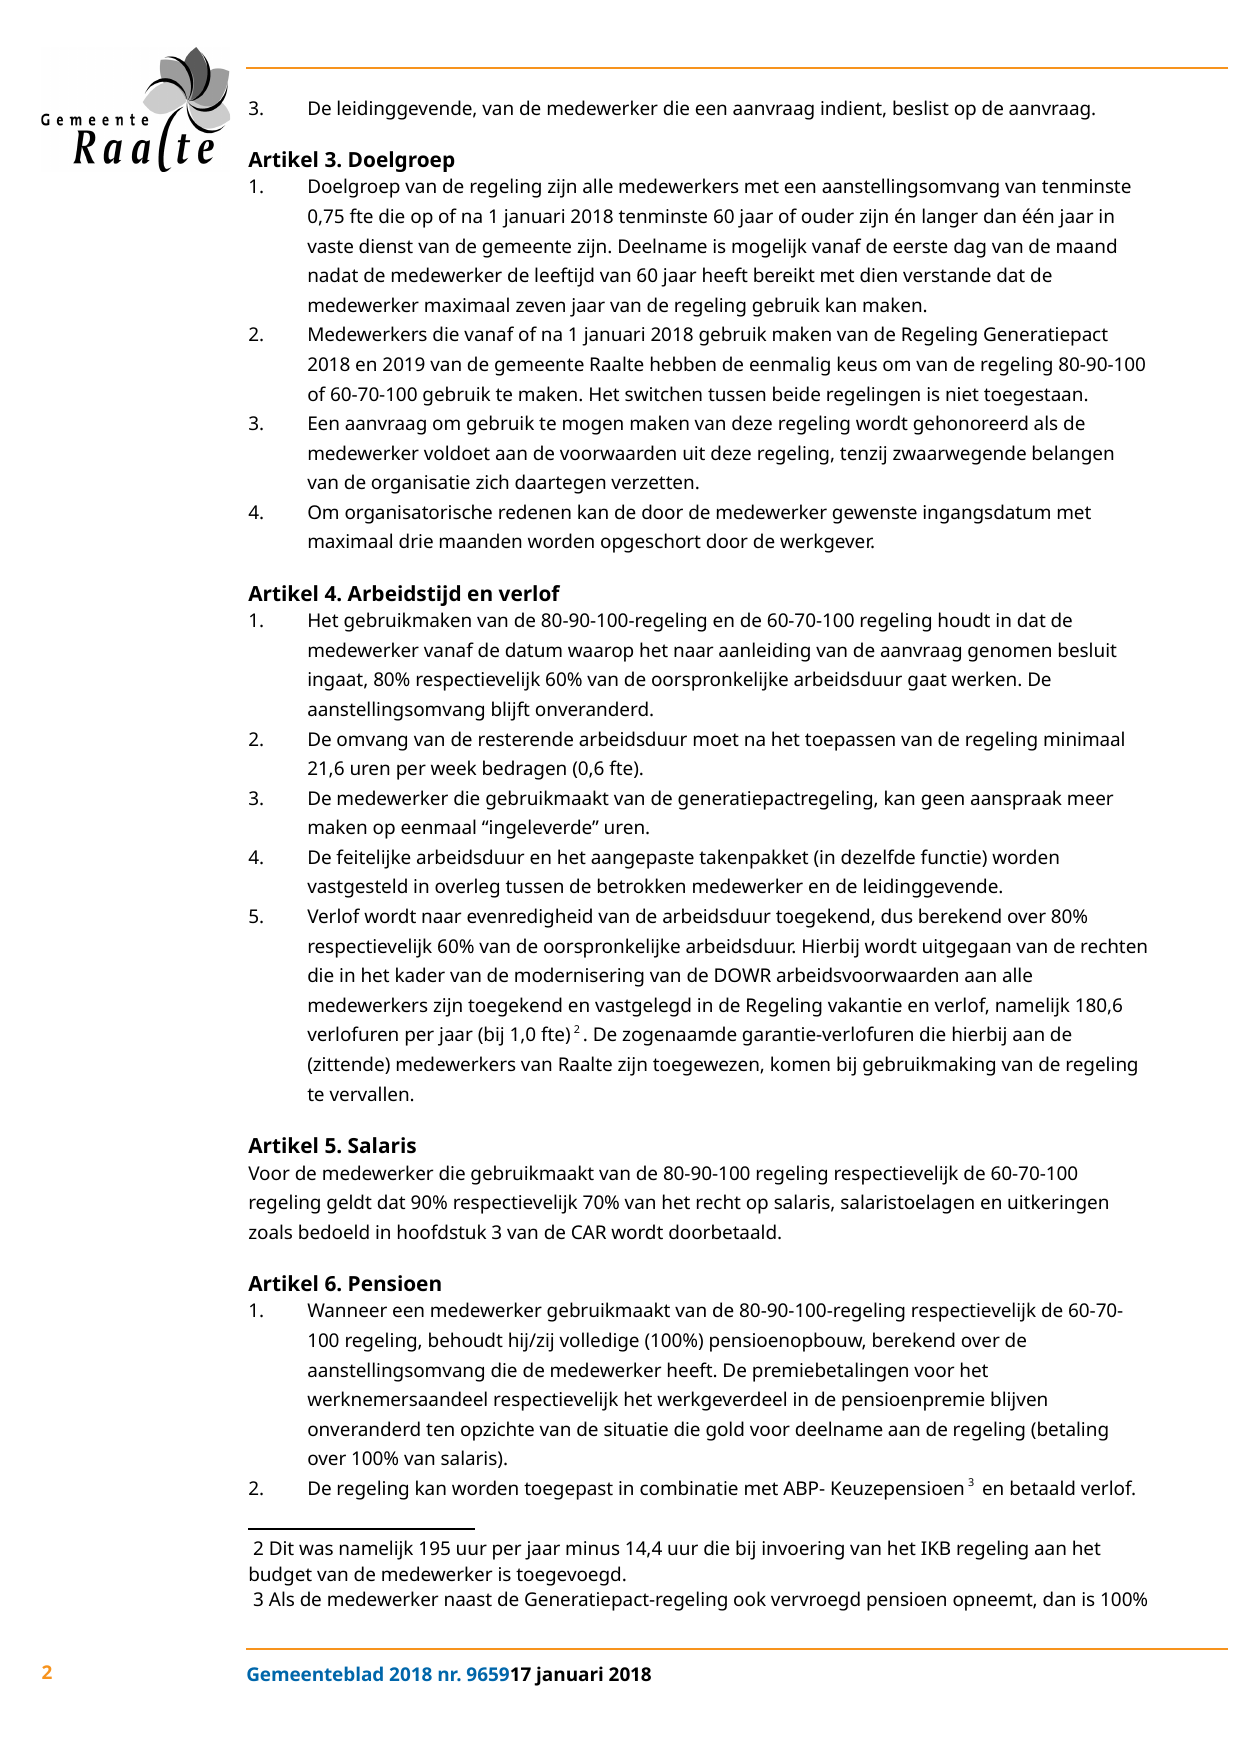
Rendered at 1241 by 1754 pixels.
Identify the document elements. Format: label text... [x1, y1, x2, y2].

list Als de medewerker naast de Generatiepact-regeling ook vervroegd pensioen opneemt, dan is 100% [248, 1586, 1152, 1612]
list Dit was namelijk 195 uur per jaar minus 14,4 uur die bij invoering van het IKB regeling aan het budget van de medewerker is toegevoegd. [248, 1535, 1152, 1586]
list De regeling kan worden toegepast in combinatie met ABP- Keuzepensioen en betaald verlof. [248, 1475, 1152, 1501]
list Om organisatorische redenen kan de door de medewerker gewenste ingangsdatum met maximaal drie maanden worden opgeschort door de werkgever. [248, 499, 1152, 554]
picture [41, 47, 231, 172]
list Verlof wordt naar evenredigheid van de arbeidsduur toegekend, dus berekend over 80% respectievelijk 60% van de oorspronkelijke arbeidsduur. Hierbij wordt uitgegaan van de rechten die in het kader van de modernisering van de DOWR arbeidsvoorwaarden aan alle medewerkers zijn toegekend en vastgelegd in de Regeling vakantie en verlof, namelijk 180,6 verlofuren per jaar (bij 1,0 fte). De zogenaamde garantie-verlofuren die hierbij aan de (zittende) medewerkers van Raalte zijn toegewezen, komen bij gebruikmaking van de regeling te vervallen. [248, 903, 1152, 1107]
list De leidinggevende, van de medewerker die een aanvraag indient, beslist op de aanvraag. [248, 95, 1152, 121]
text Artikel 4. Arbeidstijd en verlof [248, 579, 1152, 607]
list De feitelijke arbeidsduur en het aangepaste takenpakket (in dezelfde functie) worden vastgesteld in overleg tussen de betrokken medewerker en de leidinggevende. [248, 844, 1152, 899]
list Doelgroep van de regeling zijn alle medewerkers met een aanstellingsomvang van tenminste 0,75 fte die op of na 1 januari 2018 tenminste 60 jaar of ouder zijn én langer dan één jaar in vaste dienst van de gemeente zijn. Deelname is mogelijk vanaf de eerste dag van de maand nadat de medewerker de leeftijd van 60 jaar heeft bereikt met dien verstande dat de medewerker maximaal zeven jaar van de regeling gebruik kan maken. [248, 174, 1152, 318]
text Artikel 3. Doelgroep [248, 145, 1152, 174]
text Artikel 6. Pensioen [248, 1269, 1152, 1298]
text Voor de medewerker die gebruikmaakt van de 80-90-100 regeling respectievelijk de 60-70-100 regeling geldt dat 90% respectievelijk 70% van het recht op salaris, salaristoelagen en uitkeringen zoals bedoeld in hoofdstuk 3 van de CAR wordt doorbetaald. [248, 1160, 1152, 1244]
list Het gebruikmaken van de 80-90-100-regeling en de 60-70-100 regeling houdt in dat de medewerker vanaf de datum waarop het naar aanleiding van de aanvraag genomen besluit ingaat, 80% respectievelijk 60% van de oorspronkelijke arbeidsduur gaat werken. De aanstellingsomvang blijft onveranderd. [248, 607, 1152, 722]
list Wanneer een medewerker gebruikmaakt van de 80-90-100-regeling respectievelijk de 60-70-100 regeling, behoudt hij/zij volledige (100%) pensioenopbouw, berekend over de aanstellingsomvang die de medewerker heeft. De premiebetalingen voor het werknemersaandeel respectievelijk het werkgeverdeel in de pensioenpremie blijven onveranderd ten opzichte van de situatie die gold voor deelname aan de regeling (betaling over 100% van salaris). [248, 1298, 1152, 1471]
list Medewerkers die vanaf of na 1 januari 2018 gebruik maken van de Regeling Generatiepact 2018 en 2019 van de gemeente Raalte hebben de eenmalig keus om van de regeling 80-90-100 of 60-70-100 gebruik te maken. Het switchen tussen beide regelingen is niet toegestaan. [248, 322, 1152, 406]
list Een aanvraag om gebruik te mogen maken van deze regeling wordt gehonoreerd als de medewerker voldoet aan de voorwaarden uit deze regeling, tenzij zwaarwegende belangen van de organisatie zich daartegen verzetten. [248, 410, 1152, 495]
list De medewerker die gebruikmaakt van de generatiepactregeling, kan geen aanspraak meer maken op eenmaal “ingeleverde” uren. [248, 785, 1152, 840]
list De omvang van de resterende arbeidsduur moet na het toepassen van de regeling minimaal 21,6 uren per week bedragen (0,6 fte). [248, 726, 1152, 781]
text Artikel 5. Salaris [248, 1131, 1152, 1160]
